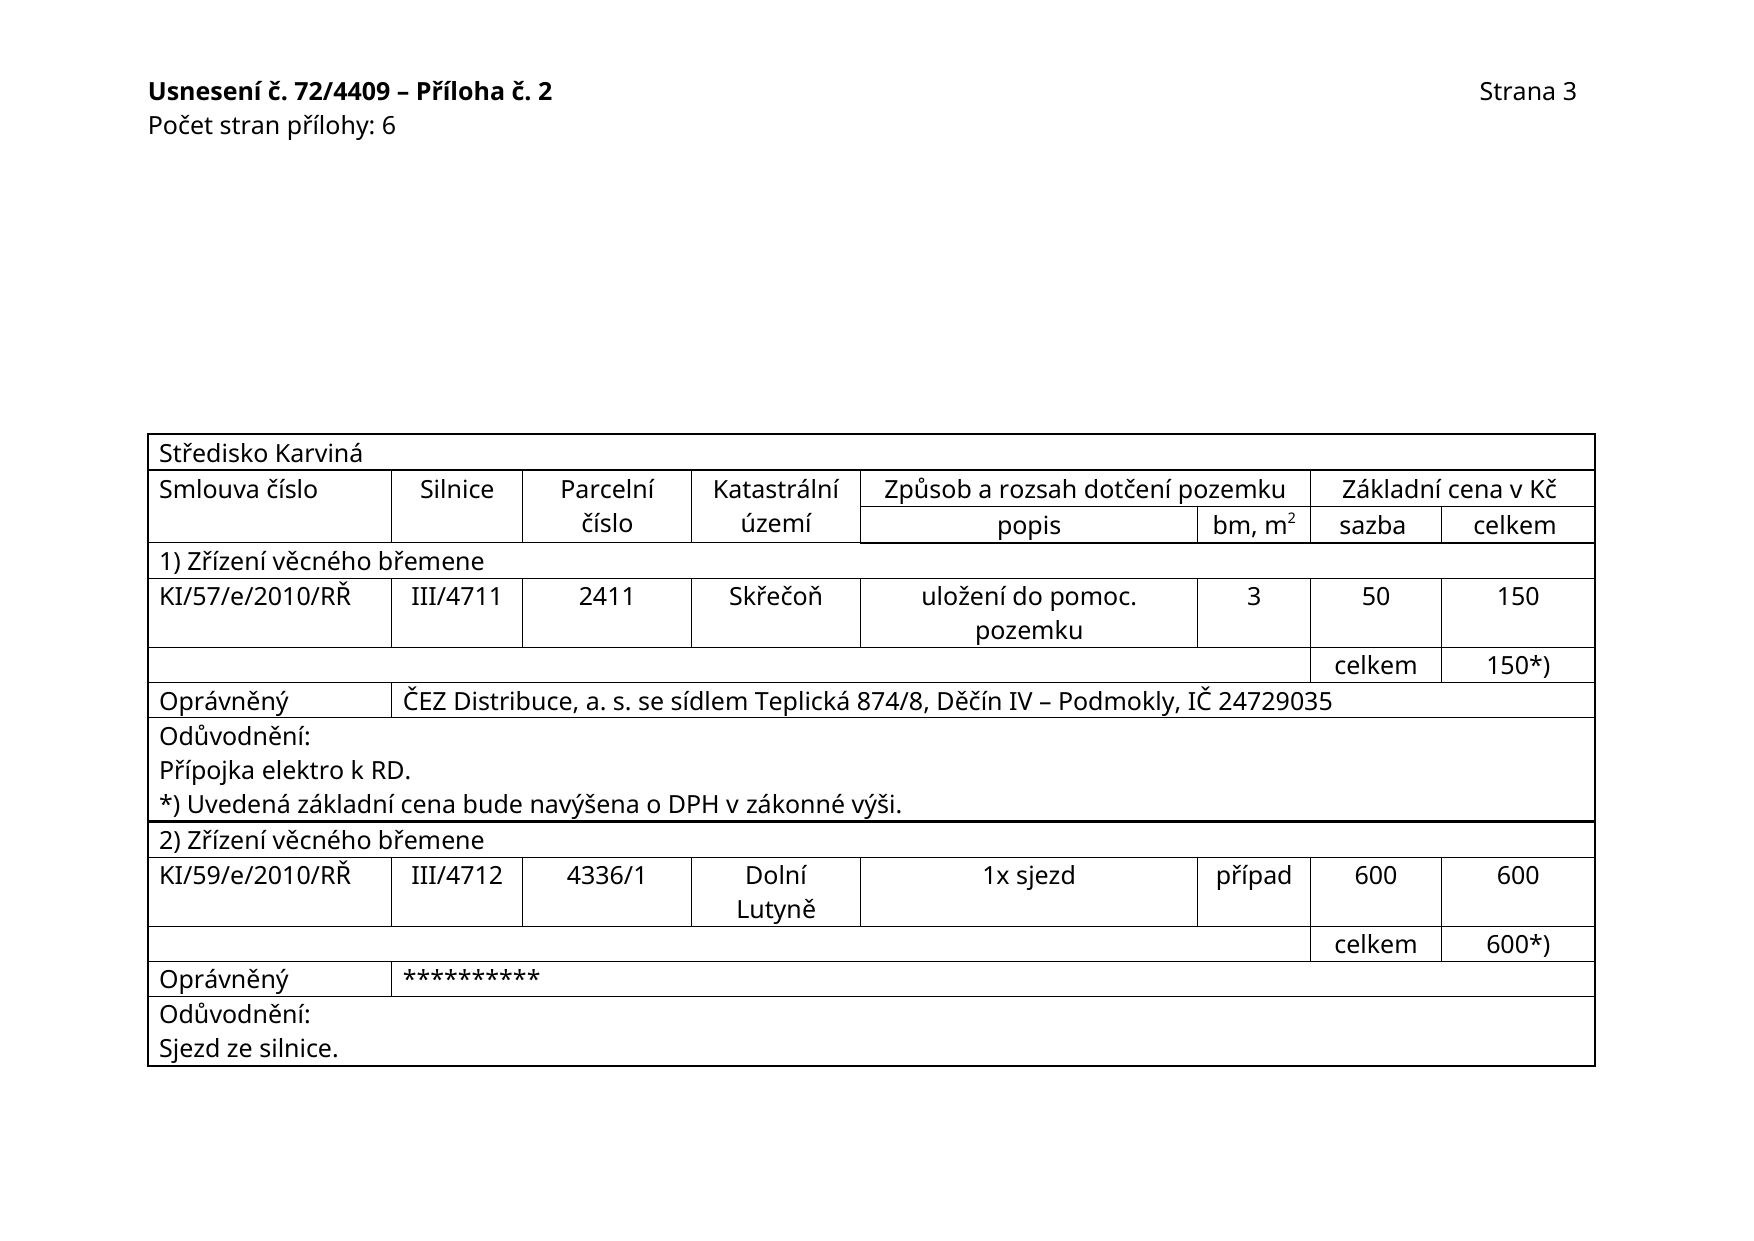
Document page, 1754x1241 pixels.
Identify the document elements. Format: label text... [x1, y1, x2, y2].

table_cell Dolní Lutyně [692, 858, 860, 926]
table_cell Parcelní číslo [523, 471, 691, 542]
table_cell 150 [1442, 579, 1594, 647]
table_cell 50 [1311, 579, 1441, 647]
table_cell Silnice [392, 471, 522, 542]
table_cell KI/59/e/2010/RŘ [149, 858, 391, 926]
table_cell 3 [1198, 579, 1310, 647]
table_cell KI/57/e/2010/RŘ [149, 579, 391, 647]
table_cell 2411 [523, 579, 691, 647]
table_cell ********** [392, 962, 1594, 996]
table_cell III/4712 [392, 858, 522, 926]
table_cell 600*) [1442, 927, 1594, 961]
table_cell ČEZ Distribuce, a. s. se sídlem Teplická 874/8, Děčín IV – Podmokly, IČ 24729035 [392, 683, 1594, 717]
table_cell Katastrální území [692, 471, 860, 542]
table_cell Způsob a rozsah dotčení pozemku [861, 471, 1310, 506]
table_cell uložení do pomoc. pozemku [861, 579, 1197, 647]
table_cell bm, m2 [1198, 507, 1310, 542]
table_cell popis [861, 507, 1197, 542]
table_cell 600 [1311, 858, 1441, 926]
table_cell [149, 648, 1310, 682]
table_cell 4336/1 [523, 858, 691, 926]
table_cell 2) Zřízení věcného břemene [149, 823, 1594, 857]
table_cell Odůvodnění: Přípojka elektro k RD. *) Uvedená základní cena bude navýšena o DPH v zákonné výši. [149, 718, 1594, 820]
table_cell Skřečoň [692, 579, 860, 647]
table_cell celkem [1311, 648, 1441, 682]
table_cell 1) Zřízení věcného břemene [149, 543, 1594, 578]
table_cell [149, 927, 1310, 961]
table_cell Oprávněný [149, 683, 391, 717]
table_cell III/4711 [392, 579, 522, 647]
table_header Středisko Karviná [149, 435, 1594, 469]
table_cell Odůvodnění: Sjezd ze silnice. [149, 997, 1594, 1065]
table_cell Smlouva číslo [149, 471, 391, 542]
table_cell 150*) [1442, 648, 1594, 682]
table_cell 1x sjezd [861, 858, 1197, 926]
table_cell případ [1198, 858, 1310, 926]
table_cell Základní cena v Kč [1311, 471, 1594, 506]
table_cell sazba [1311, 507, 1441, 542]
table_cell 600 [1442, 858, 1594, 926]
table_cell Oprávněný [149, 962, 391, 996]
table_cell celkem [1442, 507, 1594, 542]
table_cell celkem [1311, 927, 1441, 961]
